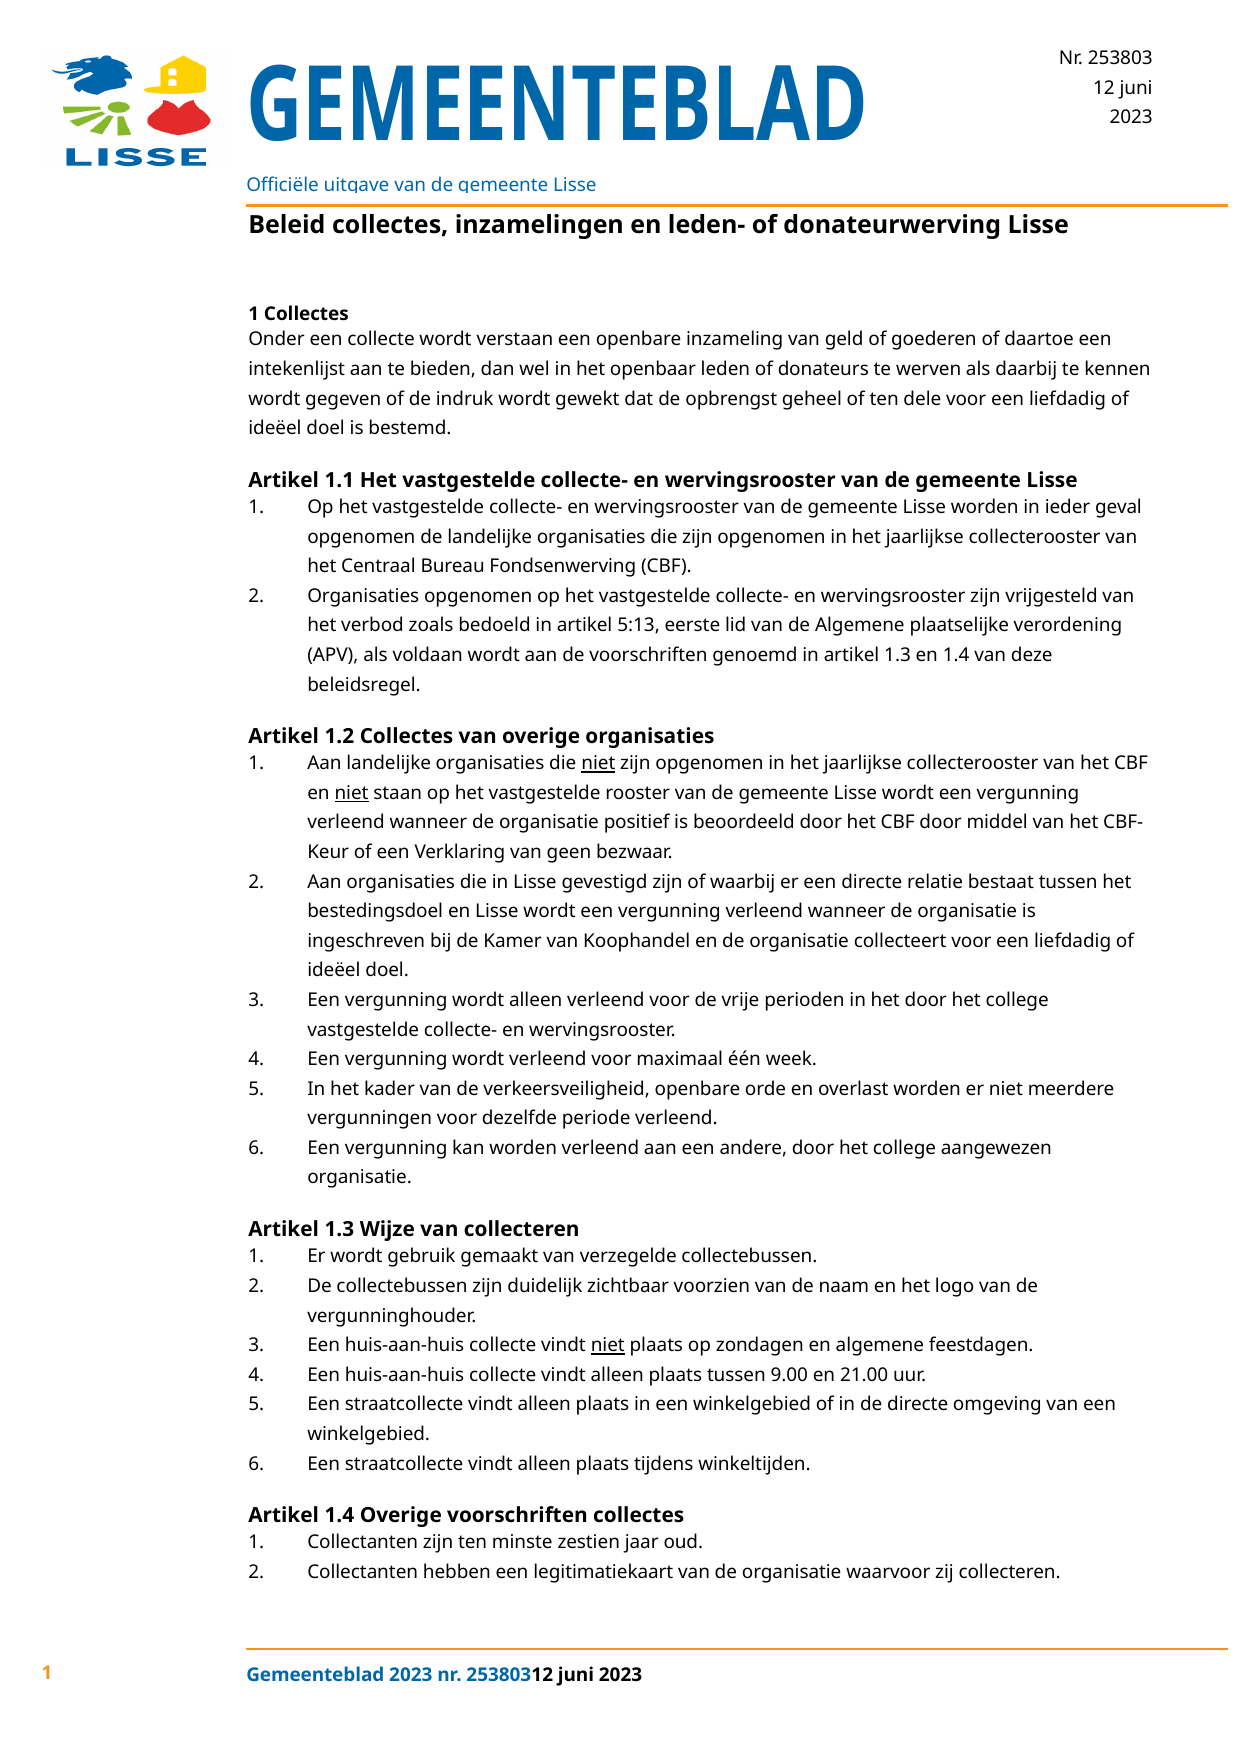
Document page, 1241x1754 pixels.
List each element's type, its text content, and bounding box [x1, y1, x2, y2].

list Organisaties opgenomen op het vastgestelde collecte- en wervingsrooster zijn vrijgesteld van het verbod zoals bedoeld in artikel 5:13, eerste lid van de Algemene plaatselijke verordening (APV), als voldaan wordt aan de voorschriften genoemd in artikel 1.3 en 1.4 van deze beleidsregel. [248, 582, 1152, 696]
text Artikel 1.3 Wijze van collecteren [248, 1214, 1152, 1243]
text Artikel 1.4 Overige voorschriften collectes [248, 1500, 1152, 1528]
list Een vergunning wordt alleen verleend voor de vrije perioden in het door het college vastgestelde collecte- en wervingsrooster. [248, 986, 1152, 1042]
text Onder een collecte wordt verstaan een openbare inzameling van geld of goederen of daartoe een intekenlijst aan te bieden, dan wel in het openbaar leden of donateurs te werven als daarbij te kennen wordt gegeven of de indruk wordt gewekt dat de opbrengst geheel of ten dele voor een liefdadig of ideëel doel is bestemd. [248, 326, 1152, 440]
list De collectebussen zijn duidelijk zichtbaar voorzien van de naam en het logo van de vergunninghouder. [248, 1272, 1152, 1327]
list Aan landelijke organisaties die niet zijn opgenomen in het jaarlijkse collecterooster van het CBF en niet staan op het vastgestelde rooster van de gemeente Lisse wordt een vergunning verleend wanneer de organisatie positief is beoordeeld door het CBF door middel van het CBF-Keur of een Verklaring van geen bezwaar. [248, 749, 1152, 864]
list Er wordt gebruik gemaakt van verzegelde collectebussen. [248, 1243, 1152, 1268]
text Beleid collectes, inzamelingen en leden- of donateurwerving Lisse [248, 207, 1152, 241]
picture [41, 47, 231, 172]
text Artikel 1.2 Collectes van overige organisaties [248, 721, 1152, 749]
list Een huis-aan-huis collecte vindt niet plaats op zondagen en algemene feestdagen. [248, 1331, 1152, 1357]
text 1 Collectes [248, 300, 1152, 326]
list Een straatcollecte vindt alleen plaats in een winkelgebied of in de directe omgeving van een winkelgebied. [248, 1391, 1152, 1446]
list Een huis-aan-huis collecte vindt alleen plaats tussen 9.00 en 21.00 uur. [248, 1361, 1152, 1387]
text Artikel 1.1 Het vastgestelde collecte- en wervingsrooster van de gemeente Lisse [248, 465, 1152, 493]
list Collectanten hebben een legitimatiekaart van de organisatie waarvoor zij collecteren. [248, 1558, 1152, 1584]
list Op het vastgestelde collecte- en wervingsrooster van de gemeente Lisse worden in ieder geval opgenomen de landelijke organisaties die zijn opgenomen in het jaarlijkse collecterooster van het Centraal Bureau Fondsenwerving (CBF). [248, 493, 1152, 578]
list In het kader van de verkeersveiligheid, openbare orde en overlast worden er niet meerdere vergunningen voor dezelfde periode verleend. [248, 1075, 1152, 1130]
list Aan organisaties die in Lisse gevestigd zijn of waarbij er een directe relatie bestaat tussen het bestedingsdoel en Lisse wordt een vergunning verleend wanneer de organisatie is ingeschreven bij de Kamer van Koophandel en de organisatie collecteert voor een liefdadig of ideëel doel. [248, 868, 1152, 982]
list Een straatcollecte vindt alleen plaats tijdens winkeltijden. [248, 1450, 1152, 1475]
list Een vergunning kan worden verleend aan een andere, door het college aangewezen organisatie. [248, 1134, 1152, 1189]
list Collectanten zijn ten minste zestien jaar oud. [248, 1528, 1152, 1554]
list Een vergunning wordt verleend voor maximaal één week. [248, 1045, 1152, 1071]
